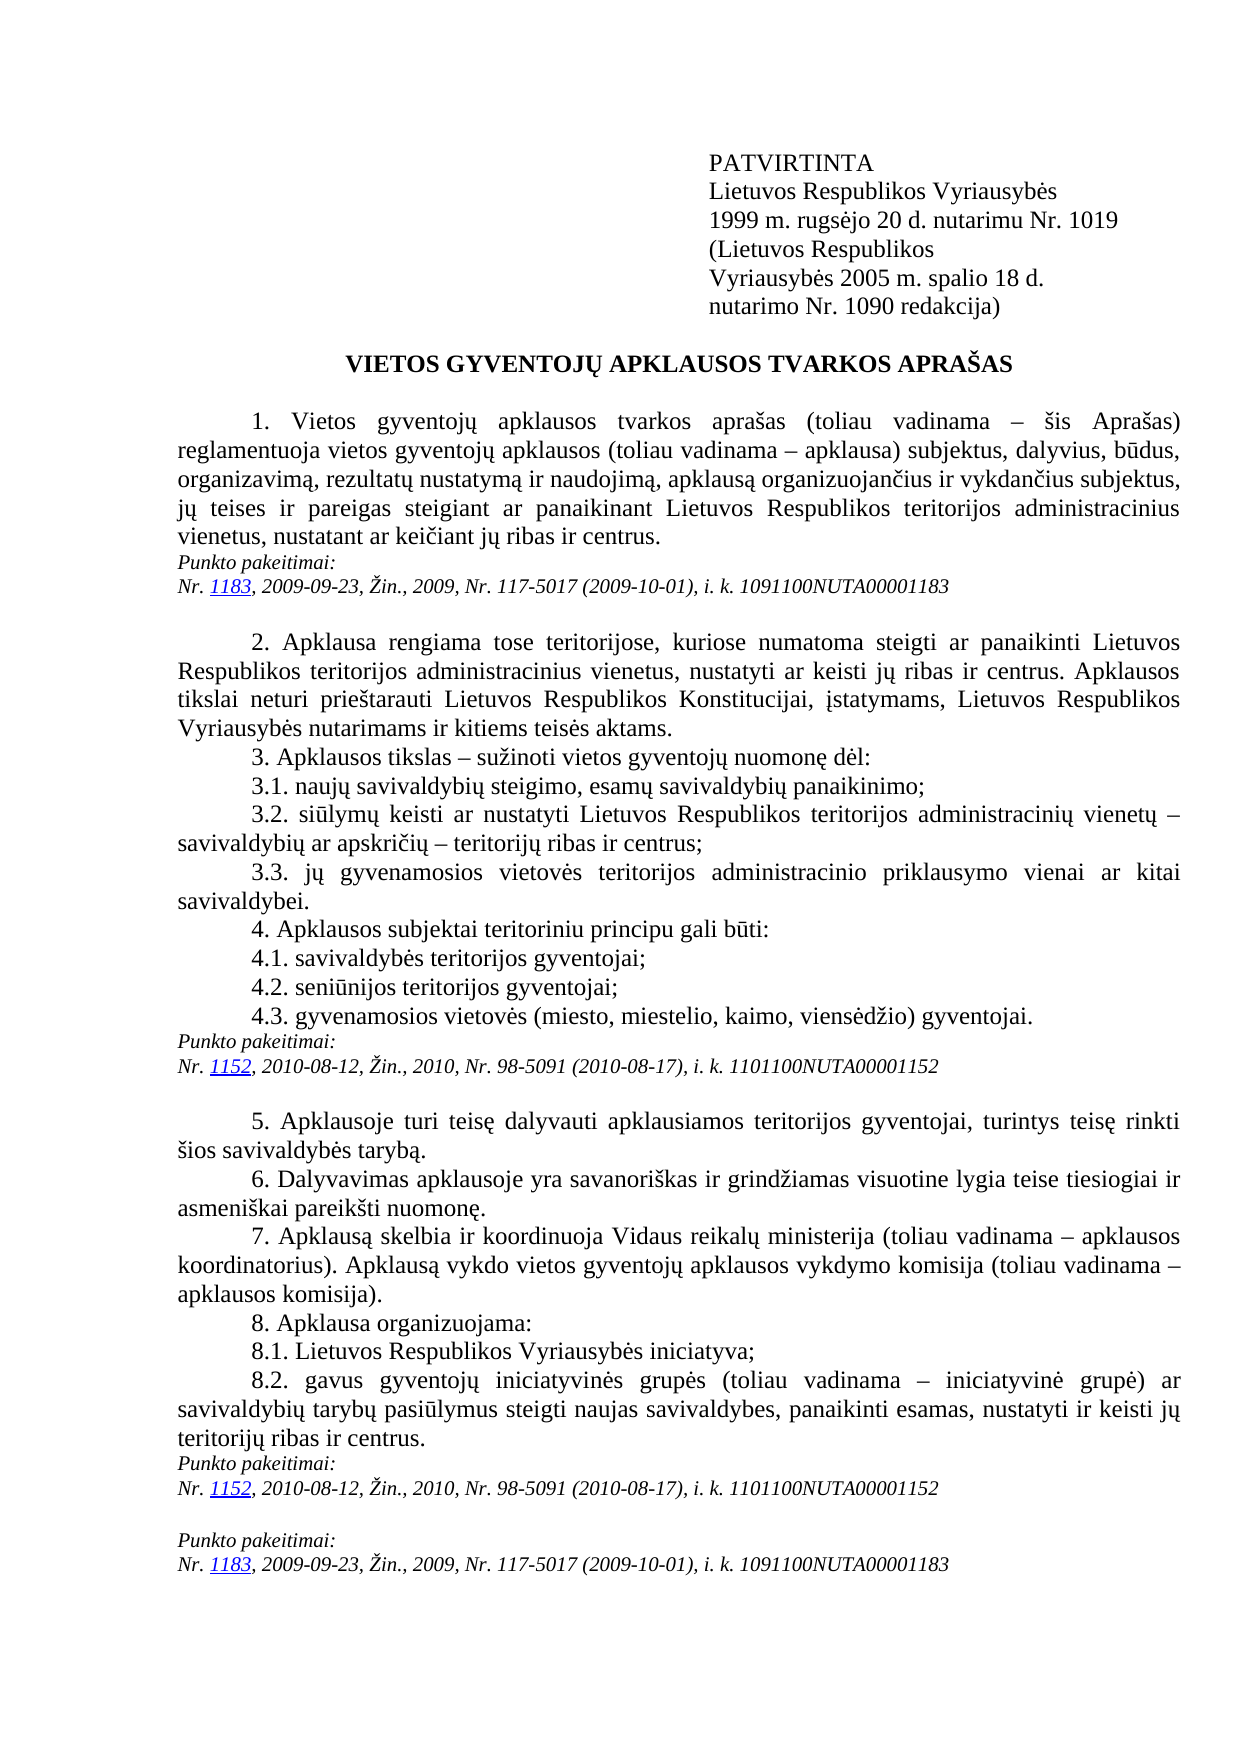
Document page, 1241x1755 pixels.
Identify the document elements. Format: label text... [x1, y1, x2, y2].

text 4.2. seniūnijos teritorijos gyventojai; [177, 972, 1181, 1001]
text 6. Dalyvavimas apklausoje yra savanoriškas ir grindžiamas visuotine lygia teise tiesiogiai ir asmeniškai pareikšti nuomonę. [177, 1164, 1181, 1221]
text nutarimo Nr. 1090 redakcija) [177, 291, 1181, 320]
text 4.3. gyvenamosios vietovės (miesto, miestelio, kaimo, viensėdžio) gyventojai. [177, 1001, 1181, 1029]
text 1999 m. rugsėjo 20 d. nutarimu Nr. 1019 [177, 205, 1181, 234]
text Nr. 1183, 2009-09-23, Žin., 2009, Nr. 117-5017 (2009-10-01), i. k. 1091100NUTA00001183 [177, 1552, 1181, 1576]
text 1. Vietos gyventojų apklausos tvarkos aprašas (toliau vadinama – šis Aprašas) reglamentuoja vietos gyventojų apklausos (toliau vadinama – apklausa) subjektus, dalyvius, būdus, organizavimą, rezultatų nustatymą ir naudojimą, apklausą organizuojančius ir vykdančius subjektus, jų teises ir pareigas steigiant ar panaikinant Lietuvos Respublikos teritorijos administracinius vienetus, nustatant ar keičiant jų ribas ir centrus. [177, 406, 1181, 550]
text Nr. 1152, 2010-08-12, Žin., 2010, Nr. 98-5091 (2010-08-17), i. k. 1101100NUTA00001152 [177, 1053, 1181, 1078]
text 7. Apklausą skelbia ir koordinuoja Vidaus reikalų ministerija (toliau vadinama – apklausos koordinatorius). Apklausą vykdo vietos gyventojų apklausos vykdymo komisija (toliau vadinama – apklausos komisija). [177, 1221, 1181, 1308]
text 8.2. gavus gyventojų iniciatyvinės grupės (toliau vadinama – iniciatyvinė grupė) ar savivaldybių tarybų pasiūlymus steigti naujas savivaldybes, panaikinti esamas, nustatyti ir keisti jų teritorijų ribas ir centrus. [177, 1365, 1181, 1451]
text Punkto pakeitimai: [177, 1528, 1181, 1552]
text 5. Apklausoje turi teisę dalyvauti apklausiamos teritorijos gyventojai, turintys teisę rinkti šios savivaldybės tarybą. [177, 1106, 1181, 1164]
text Lietuvos Respublikos Vyriausybės [177, 176, 1181, 205]
text 3.3. jų gyvenamosios vietovės teritorijos administracinio priklausymo vienai ar kitai savivaldybei. [177, 857, 1181, 914]
text 4.1. savivaldybės teritorijos gyventojai; [177, 943, 1181, 972]
text Punkto pakeitimai: [177, 1029, 1181, 1053]
text 8. Apklausa organizuojama: [177, 1308, 1181, 1336]
text PATVIRTINTA [177, 148, 1181, 176]
text 2. Apklausa rengiama tose teritorijose, kuriose numatoma steigti ar panaikinti Lietuvos Respublikos teritorijos administracinius vienetus, nustatyti ar keisti jų ribas ir centrus. Apklausos tikslai neturi prieštarauti Lietuvos Respublikos Konstitucijai, įstatymams, Lietuvos Respublikos Vyriausybės nutarimams ir kitiems teisės aktams. [177, 627, 1181, 742]
text 3. Apklausos tikslas – sužinoti vietos gyventojų nuomonę dėl: [177, 742, 1181, 771]
text Nr. 1183, 2009-09-23, Žin., 2009, Nr. 117-5017 (2009-10-01), i. k. 1091100NUTA00001183 [177, 574, 1181, 598]
text (Lietuvos Respublikos [177, 234, 1181, 263]
text 8.1. Lietuvos Respublikos Vyriausybės iniciatyva; [177, 1336, 1181, 1365]
text 3.2. siūlymų keisti ar nustatyti Lietuvos Respublikos teritorijos administracinių vienetų – savivaldybių ar apskričių – teritorijų ribas ir centrus; [177, 799, 1181, 857]
text Punkto pakeitimai: [177, 550, 1181, 574]
text VIETOS GYVENTOJŲ APKLAUSOS TVARKOS APRAŠAS [177, 349, 1181, 378]
text 4. Apklausos subjektai teritoriniu principu gali būti: [177, 914, 1181, 943]
text Vyriausybės 2005 m. spalio 18 d. [177, 263, 1181, 291]
text Nr. 1152, 2010-08-12, Žin., 2010, Nr. 98-5091 (2010-08-17), i. k. 1101100NUTA00001152 [177, 1475, 1181, 1499]
text Punkto pakeitimai: [177, 1451, 1181, 1475]
text 3.1. naujų savivaldybių steigimo, esamų savivaldybių panaikinimo; [177, 771, 1181, 799]
